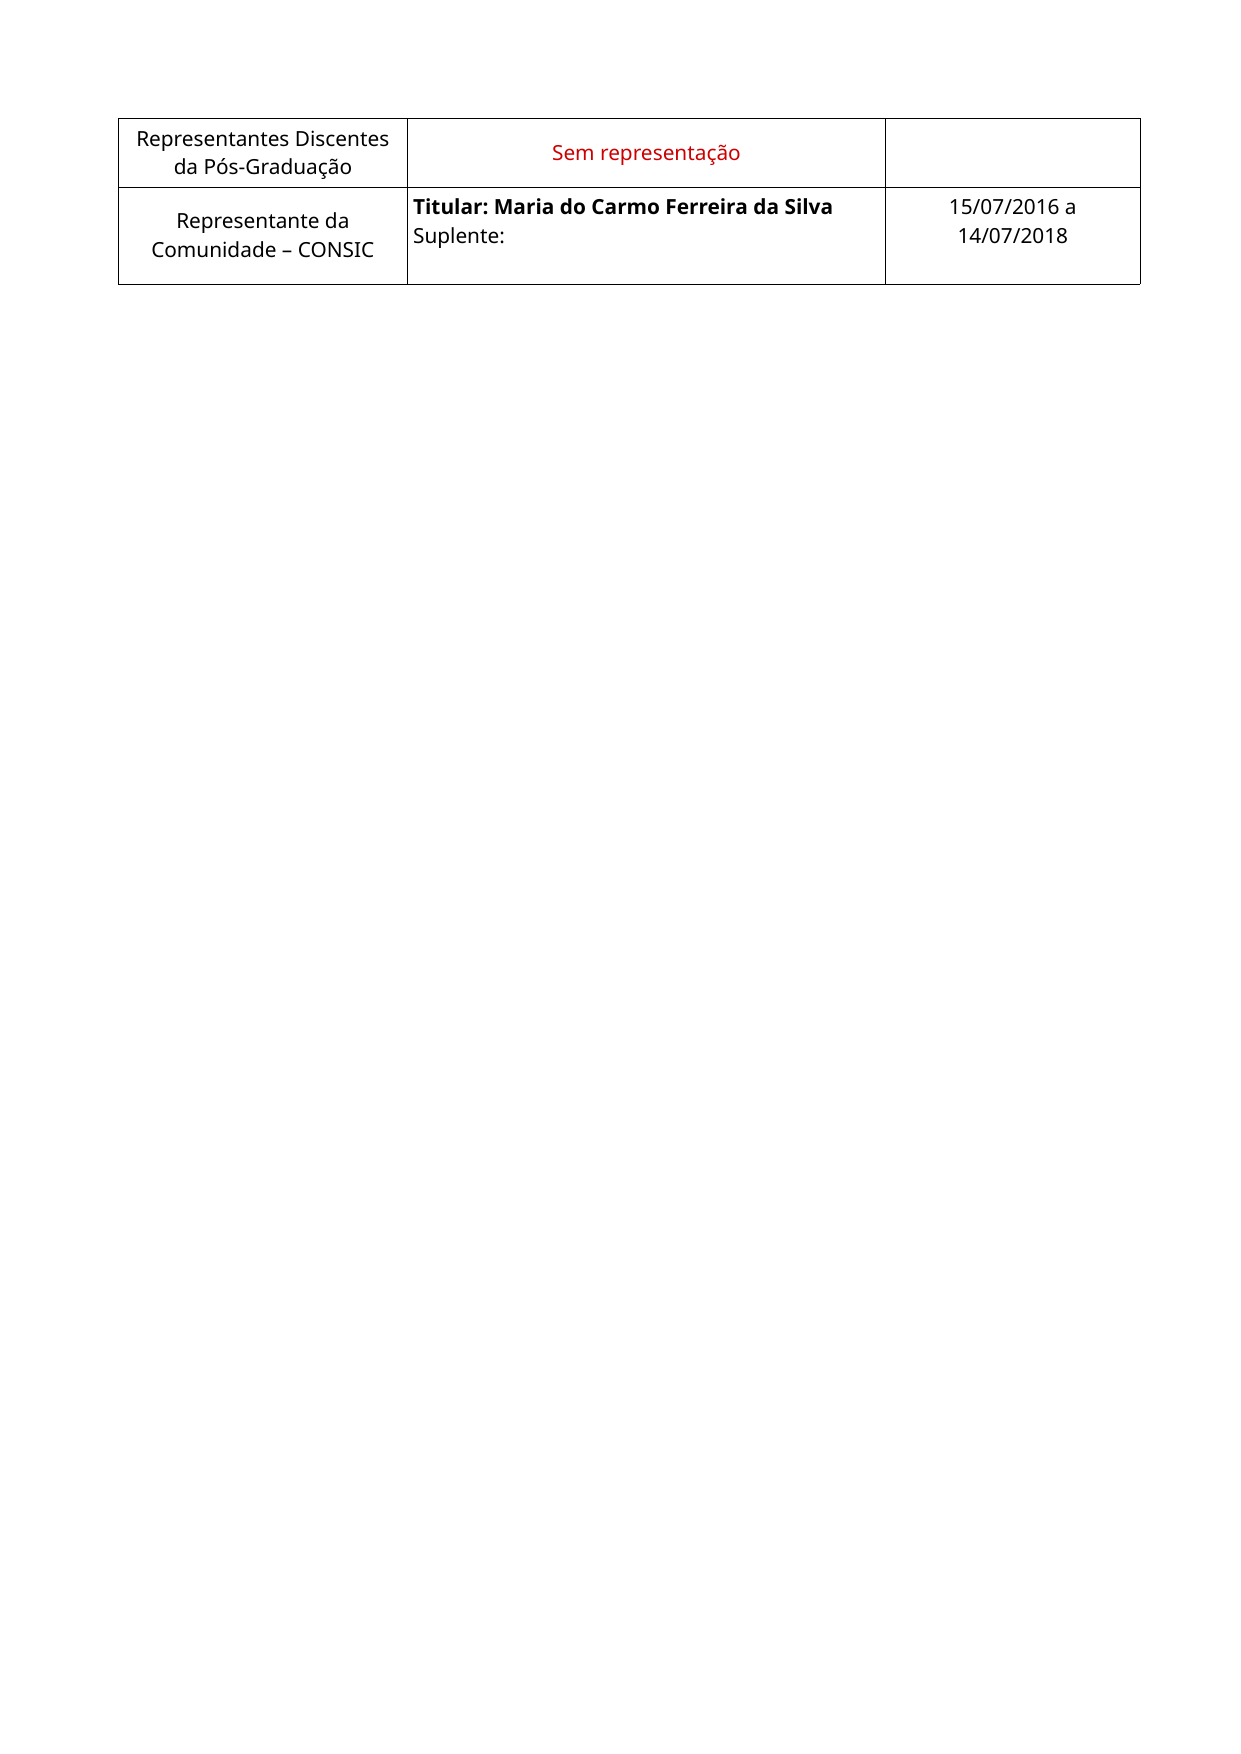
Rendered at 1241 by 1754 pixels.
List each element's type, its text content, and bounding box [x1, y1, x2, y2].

table_cell Representantes Discentes da Pós-Graduação [119, 119, 407, 187]
table_cell Representante da Comunidade – CONSIC [119, 188, 407, 283]
table_cell [886, 119, 1140, 187]
table_cell Sem representação [408, 119, 885, 187]
table_cell Titular: Maria do Carmo Ferreira da Silva Suplente: [408, 188, 885, 283]
table_cell 15/07/2016 a 14/07/2018 [886, 188, 1140, 283]
